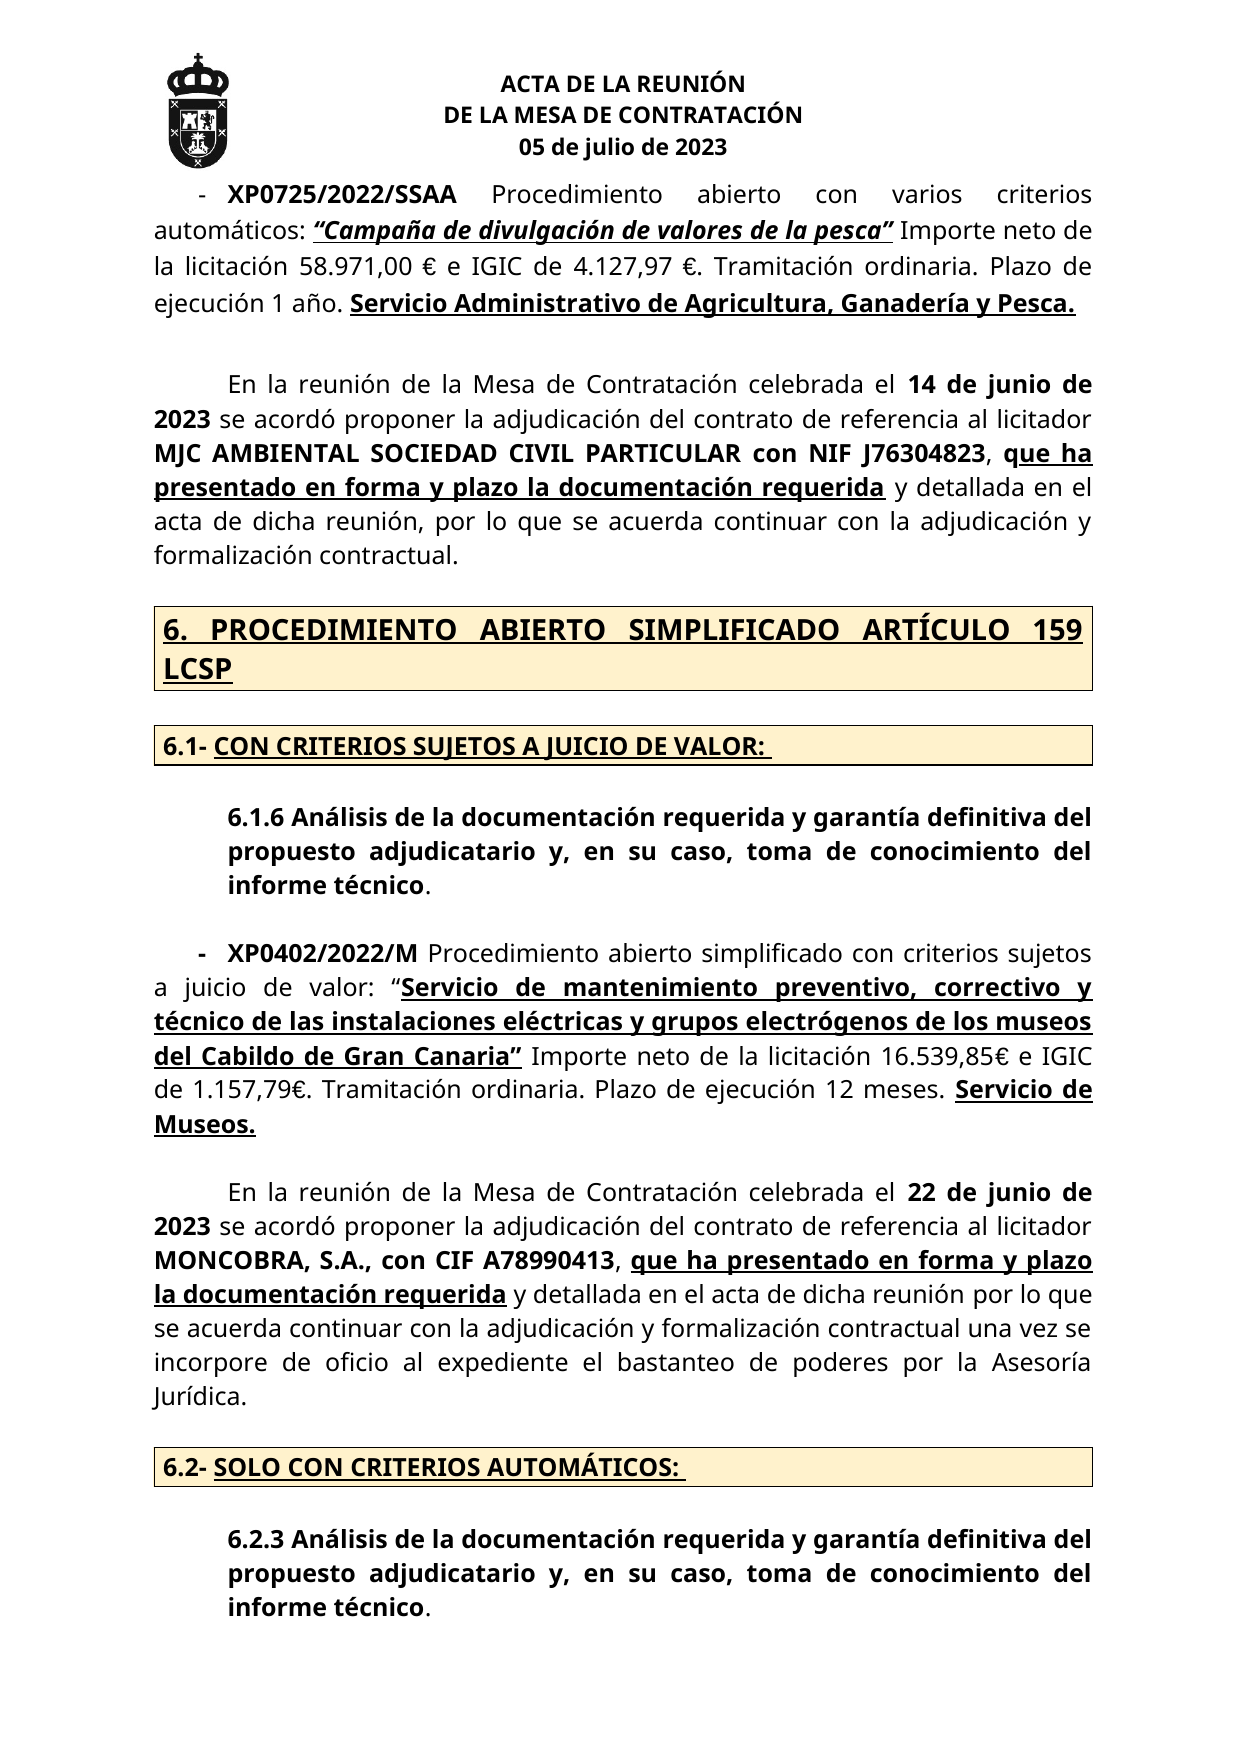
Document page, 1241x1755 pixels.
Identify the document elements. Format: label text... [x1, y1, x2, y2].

text 6.1.6 Análisis de la documentación requerida y garantía definitiva del propuesto adjudicatario y, en su caso, toma de conocimiento del informe técnico. [227, 800, 1093, 902]
list XP0725/2022/SSAA Procedimiento abierto con varios criterios automáticos: “Campaña de divulgación de valores de la pesca” Importe neto de la licitación 58.971,00 € e IGIC de 4.127,97 €. Tramitación ordinaria. Plazo de ejecución 1 año. Servicio Administrativo de Agricultura, Ganadería y Pesca. [153, 176, 1093, 319]
text - XP0402/2022/M Procedimiento abierto simplificado con criterios sujetos a juicio de valor: “Servicio de mantenimiento preventivo, correctivo y técnico de las instalaciones eléctricas y grupos electrógenos de los museos [153, 936, 1093, 1033]
text 6.1- CON CRITERIOS SUJETOS A JUICIO DE VALOR: [155, 726, 1092, 764]
text 6. PROCEDIMIENTO ABIERTO SIMPLIFICADO ARTÍCULO 159 LCSP [155, 607, 1092, 690]
text En la reunión de la Mesa de Contratación celebrada el 14 de junio de 2023 se acordó proponer la adjudicación del contrato de referencia al licitador MJC AMBIENTAL SOCIEDAD CIVIL PARTICULAR con NIF J76304823, que ha presentado en forma y plazo la documentación requerida y detallada en el acta de dicha reunión, por lo que se acuerda continuar con la adjudicación y formalización contractual. [153, 367, 1093, 572]
text del Cabildo de Gran Canaria” Importe neto de la licitación 16.539,85€ e IGIC de 1.157,79€. Tramitación ordinaria. Plazo de ejecución 12 meses. Servicio de Museos. [153, 1034, 1093, 1140]
text 6.2.3 Análisis de la documentación requerida y garantía definitiva del propuesto adjudicatario y, en su caso, toma de conocimiento del informe técnico. [227, 1521, 1093, 1623]
text En la reunión de la Mesa de Contratación celebrada el 22 de junio de 2023 se acordó proponer la adjudicación del contrato de referencia al licitador Moncobra, S.A., con CIF A78990413, que ha presentado en forma y plazo la documentación requerida y detallada en el acta de dicha reunión por lo que se acuerda continuar con la adjudicación y formalización contractual una vez se incorpore de oficio al expediente el bastanteo de poderes por la Asesoría Jurídica. [153, 1174, 1093, 1413]
text 6.2- SOLO CON CRITERIOS AUTOMÁTICOS: [155, 1448, 1092, 1486]
